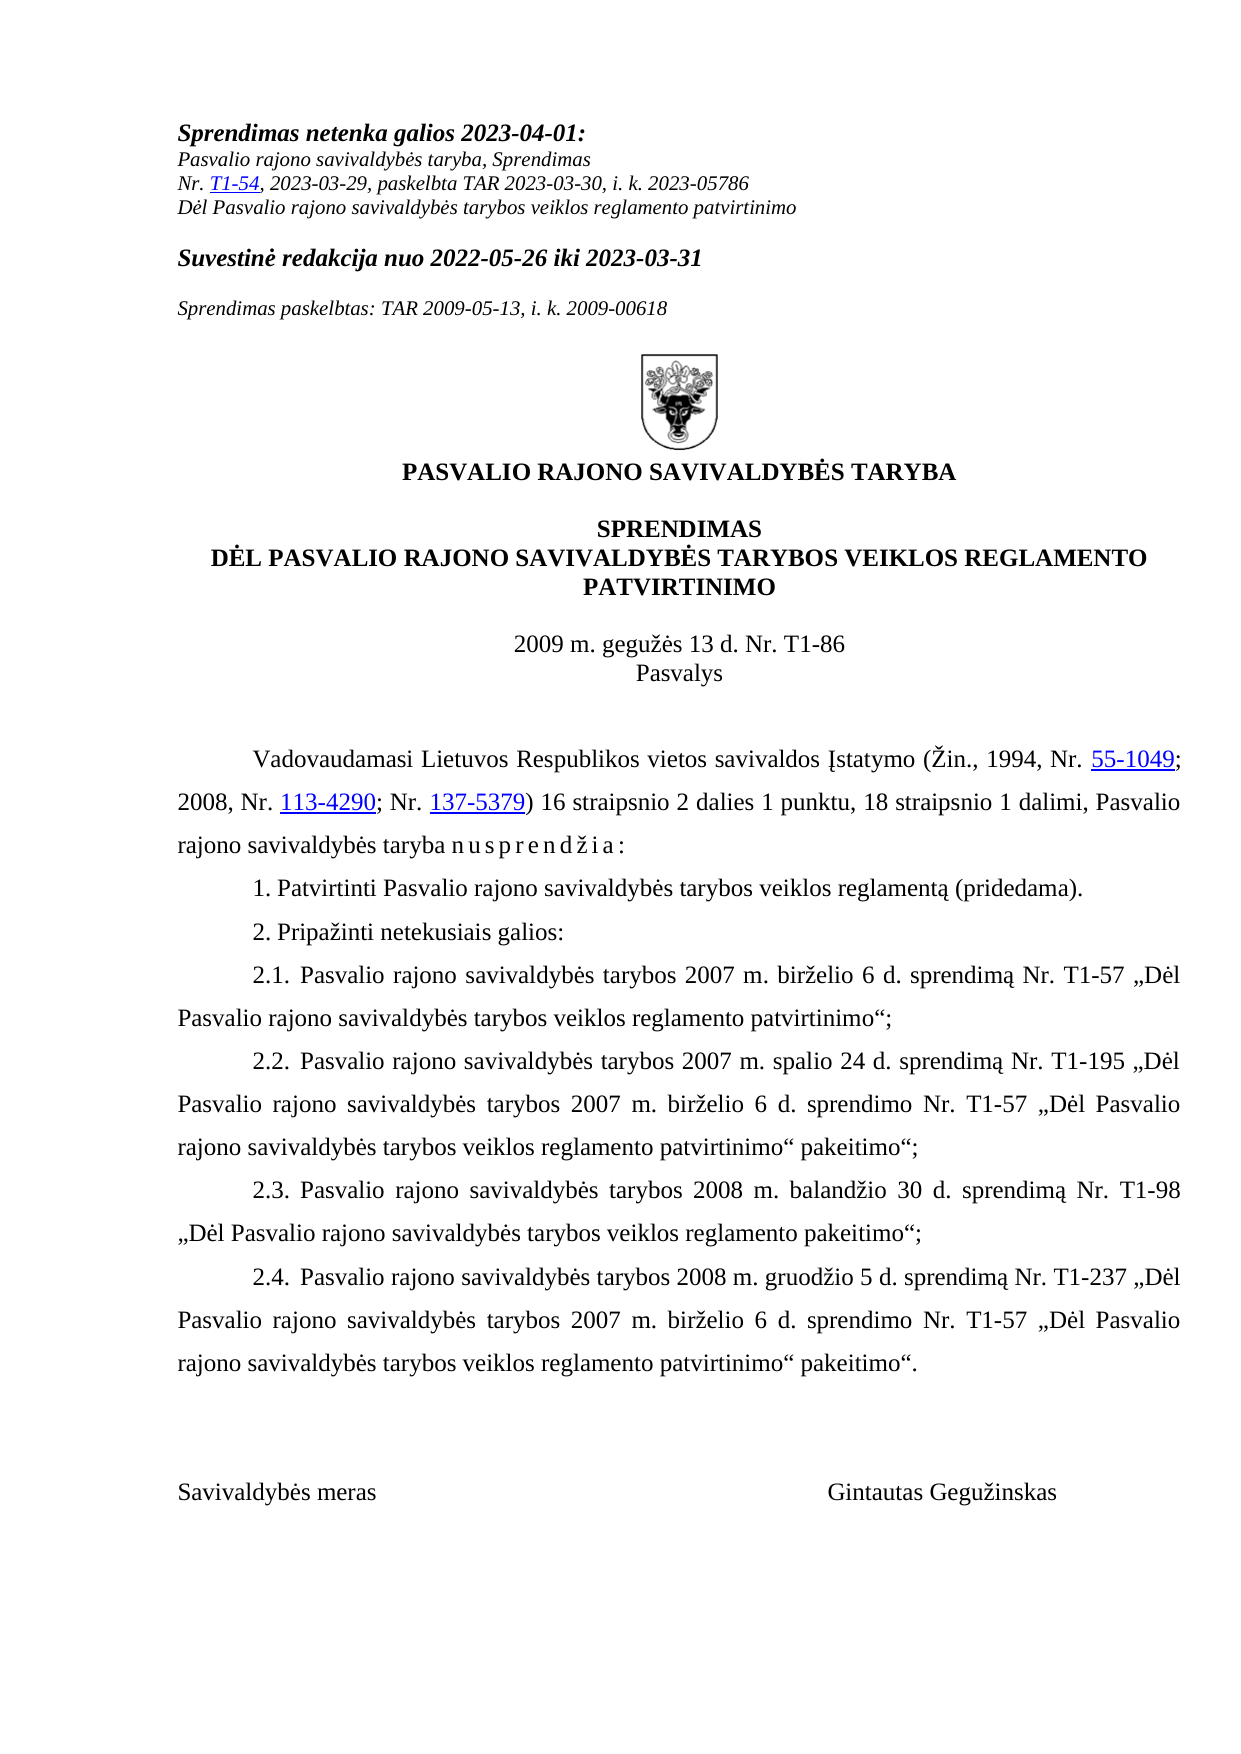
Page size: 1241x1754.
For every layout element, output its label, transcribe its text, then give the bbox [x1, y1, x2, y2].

text 2.2. Pasvalio rajono savivaldybės tarybos 2007 m. spalio 24 d. sprendimą Nr. T1-195 „Dėl Pasvalio rajono savivaldybės tarybos 2007 m. birželio 6 d. sprendimo Nr. T1-57 „Dėl Pasvalio rajono savivaldybės tarybos veiklos reglamento patvirtinimo“ pakeitimo“; [177, 1046, 1181, 1161]
text Suvestinė redakcija nuo 2022-05-26 iki 2023-03-31 [177, 243, 1181, 272]
text Savivaldybės meras Gintautas Gegužinskas [177, 1477, 1181, 1506]
text 1. Patvirtinti Pasvalio rajono savivaldybės tarybos veiklos reglamentą (pridedama). [177, 873, 1181, 902]
text 2.3. Pasvalio rajono savivaldybės tarybos 2008 m. balandžio 30 d. sprendimą Nr. T1-98 „Dėl Pasvalio rajono savivaldybės tarybos veiklos reglamento pakeitimo“; [177, 1175, 1181, 1247]
text Pasvalio rajono savivaldybės taryba, Sprendimas [177, 147, 1181, 171]
text Vadovaudamasi Lietuvos Respublikos vietos savivaldos Įstatymo (Žin., 1994, Nr. 55-1049; 2008, Nr. 113-4290; Nr. 137-5379) 16 straipsnio 2 dalies 1 punktu, 18 straipsnio 1 dalimi, Pasvalio rajono savivaldybės taryba nusprendžia: [177, 744, 1181, 859]
text DĖL PASVALIO RAJONO SAVIVALDYBĖS TARYBOS VEIKLOS REGLAMENTO PATVIRTINIMO [177, 543, 1181, 600]
text SPRENDIMAS [177, 514, 1181, 543]
text Nr. T1-54, 2023-03-29, paskelbta TAR 2023-03-30, i. k. 2023-05786 [177, 171, 1181, 195]
text 2.1. Pasvalio rajono savivaldybės tarybos 2007 m. birželio 6 d. sprendimą Nr. T1-57 „Dėl Pasvalio rajono savivaldybės tarybos veiklos reglamento patvirtinimo“; [177, 960, 1181, 1032]
text PASVALIO RAJONO SAVIVALDYBĖS TARYBA [177, 457, 1181, 485]
text Sprendimas netenka galios 2023-04-01: [177, 118, 1181, 147]
text Pasvalys [177, 658, 1181, 687]
text Dėl Pasvalio rajono savivaldybės tarybos veiklos reglamento patvirtinimo [177, 195, 1181, 219]
text Sprendimas paskelbtas: TAR 2009-05-13, i. k. 2009-00618 [177, 296, 1181, 320]
text 2009 m. gegužės 13 d. Nr. T1-86 [177, 629, 1181, 658]
text 2. Pripažinti netekusiais galios: [177, 917, 1181, 945]
text 2.4. Pasvalio rajono savivaldybės tarybos 2008 m. gruodžio 5 d. sprendimą Nr. T1-237 „Dėl Pasvalio rajono savivaldybės tarybos 2007 m. birželio 6 d. sprendimo Nr. T1-57 „Dėl Pasvalio rajono savivaldybės tarybos veiklos reglamento patvirtinimo“ pakeitimo“. [177, 1262, 1181, 1377]
